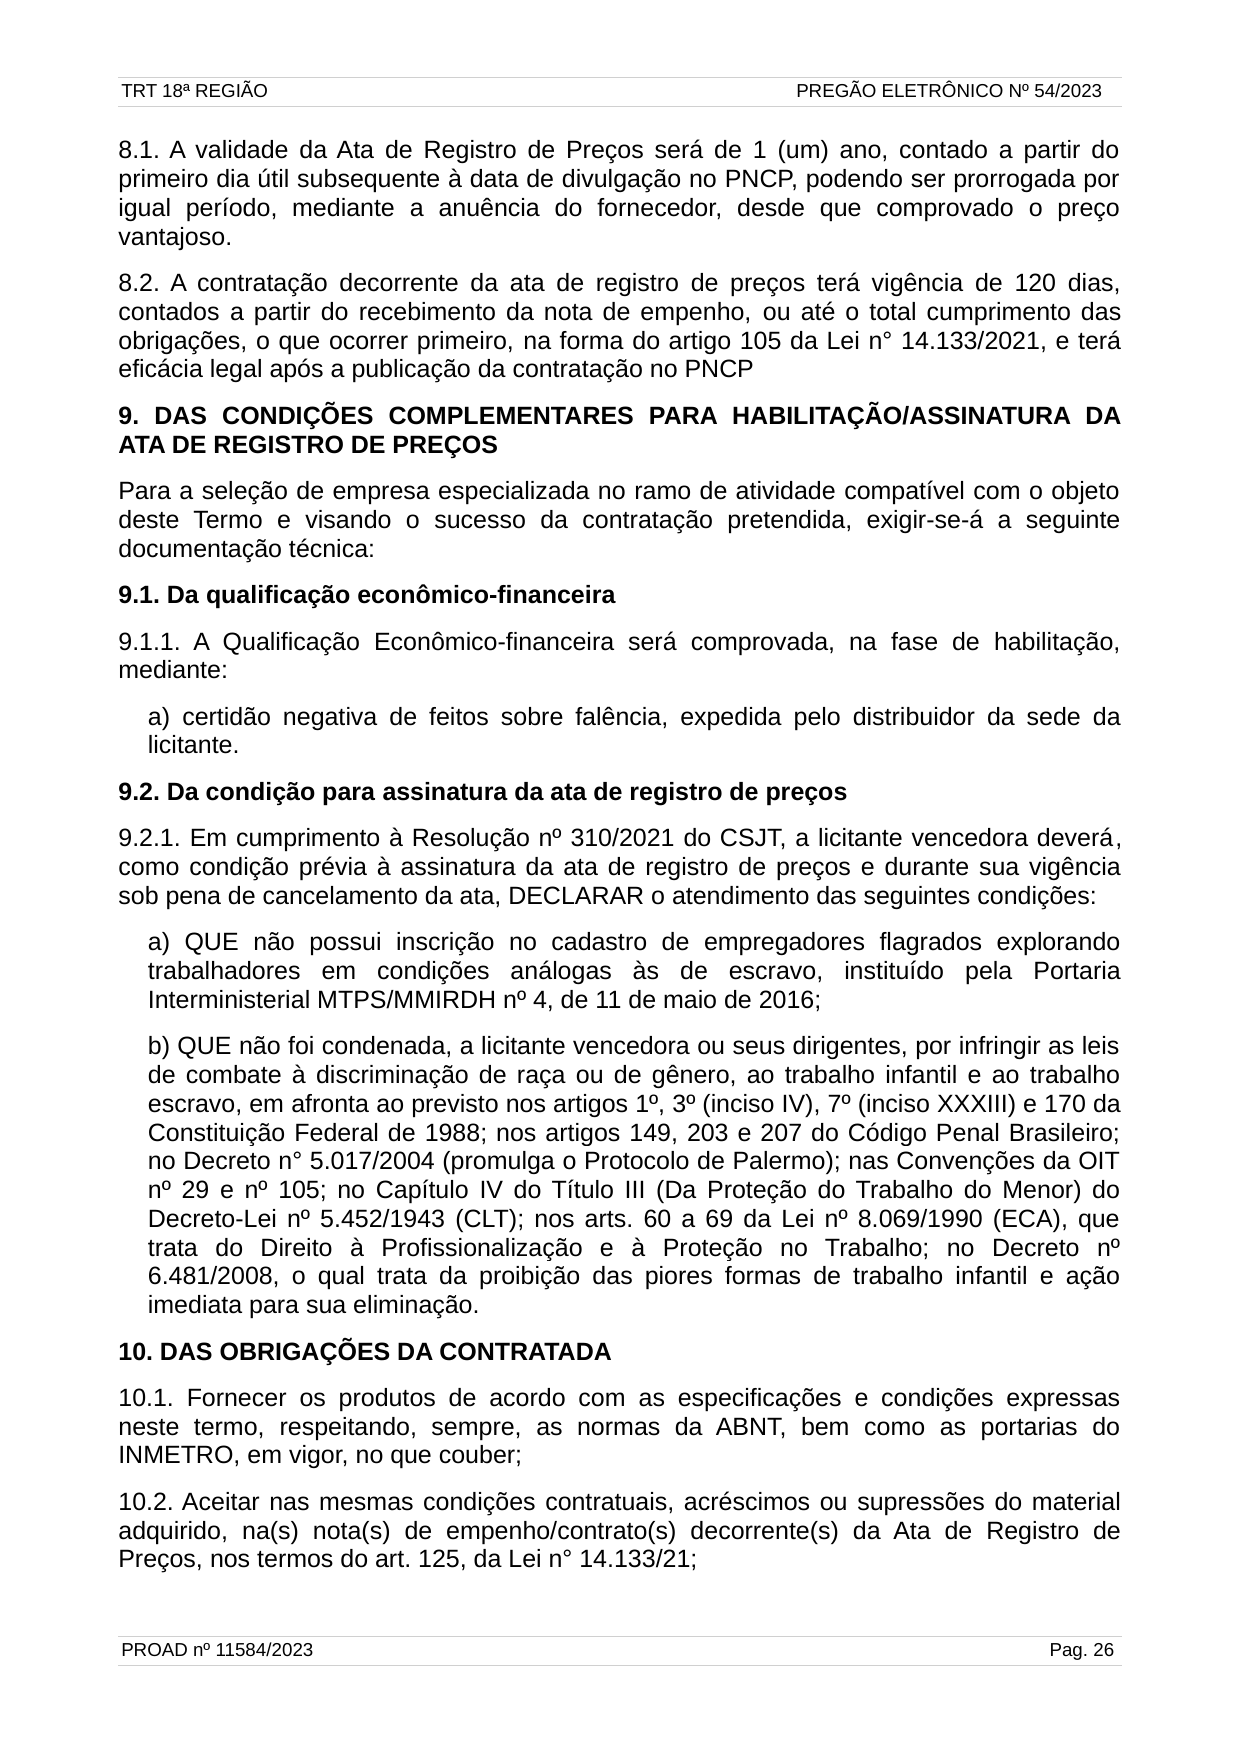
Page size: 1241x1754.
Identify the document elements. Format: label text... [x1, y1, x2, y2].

text 9.2. Da condição para assinatura da ata de registro de preços [118, 777, 1122, 806]
text 10.1. Fornecer os produtos de acordo com as especificações e condições expressas neste termo, respeitando, sempre, as normas da ABNT, bem como as portarias do INMETRO, em vigor, no que couber; [118, 1383, 1122, 1469]
text 8.1. A validade da Ata de Registro de Preços será de 1 (um) ano, contado a partir do primeiro dia útil subsequente à data de divulgação no PNCP, podendo ser prorrogada por igual período, mediante a anuência do fornecedor, desde que comprovado o preço vantajoso. [118, 136, 1122, 251]
text b) QUE não foi condenada, a licitante vencedora ou seus dirigentes, por infringir as leis de combate à discriminação de raça ou de gênero, ao trabalho infantil e ao trabalho escravo, em afronta ao previsto nos artigos 1º, 3º (inciso IV), 7º (inciso XXXIII) e 170 da Constituição Federal de 1988; nos artigos 149, 203 e 207 do Código Penal Brasileiro; no Decreto n° 5.017/2004 (promulga o Protocolo de Palermo); nas Convenções da OIT nº 29 e nº 105; no Capítulo IV do Título III (Da Proteção do Trabalho do Menor) do Decreto-Lei nº 5.452/1943 (CLT); nos arts. 60 a 69 da Lei nº 8.069/1990 (ECA), que trata do Direito à Profissionalização e à Proteção no Trabalho; no Decreto nº 6.481/2008, o qual trata da proibição das piores formas de trabalho infantil e ação imediata para sua eliminação. [148, 1031, 1122, 1319]
text a) certidão negativa de feitos sobre falência, expedida pelo distribuidor da sede da licitante. [148, 702, 1122, 759]
text 9.1. Da qualificação econômico-financeira [118, 580, 1122, 609]
text 9.2.1. Em cumprimento à Resolução nº 310/2021 do CSJT, a licitante vencedora deverá, como condição prévia à assinatura da ata de registro de preços e durante sua vigência sob pena de cancelamento da ata, DECLARAR o atendimento das seguintes condições: [118, 823, 1122, 910]
text 10. DAS OBRIGAÇÕES DA CONTRATADA [118, 1337, 1122, 1365]
text Para a seleção de empresa especializada no ramo de atividade compatível com o objeto deste Termo e visando o sucesso da contratação pretendida, exigir-se-á a seguinte documentação técnica: [118, 476, 1122, 562]
text 9. DAS CONDIÇÕES COMPLEMENTARES PARA HABILITAÇÃO/ASSINATURA DA ATA DE REGISTRO DE PREÇOS [118, 401, 1122, 458]
text 8.2. A contratação decorrente da ata de registro de preços terá vigência de 120 dias, contados a partir do recebimento da nota de empenho, ou até o total cumprimento das obrigações, o que ocorrer primeiro, na forma do artigo 105 da Lei n° 14.133/2021, e terá eficácia legal após a publicação da contratação no PNCP [118, 268, 1122, 383]
text 10.2. Aceitar nas mesmas condições contratuais, acréscimos ou supressões do material adquirido, na(s) nota(s) de empenho/contrato(s) decorrente(s) da Ata de Registro de Preços, nos termos do art. 125, da Lei n° 14.133/21; [118, 1487, 1122, 1573]
text a) QUE não possui inscrição no cadastro de empregadores flagrados explorando trabalhadores em condições análogas às de escravo, instituído pela Portaria Interministerial MTPS/MMIRDH nº 4, de 11 de maio de 2016; [148, 927, 1122, 1014]
text 9.1.1. A Qualificação Econômico-financeira será comprovada, na fase de habilitação, mediante: [118, 627, 1122, 684]
